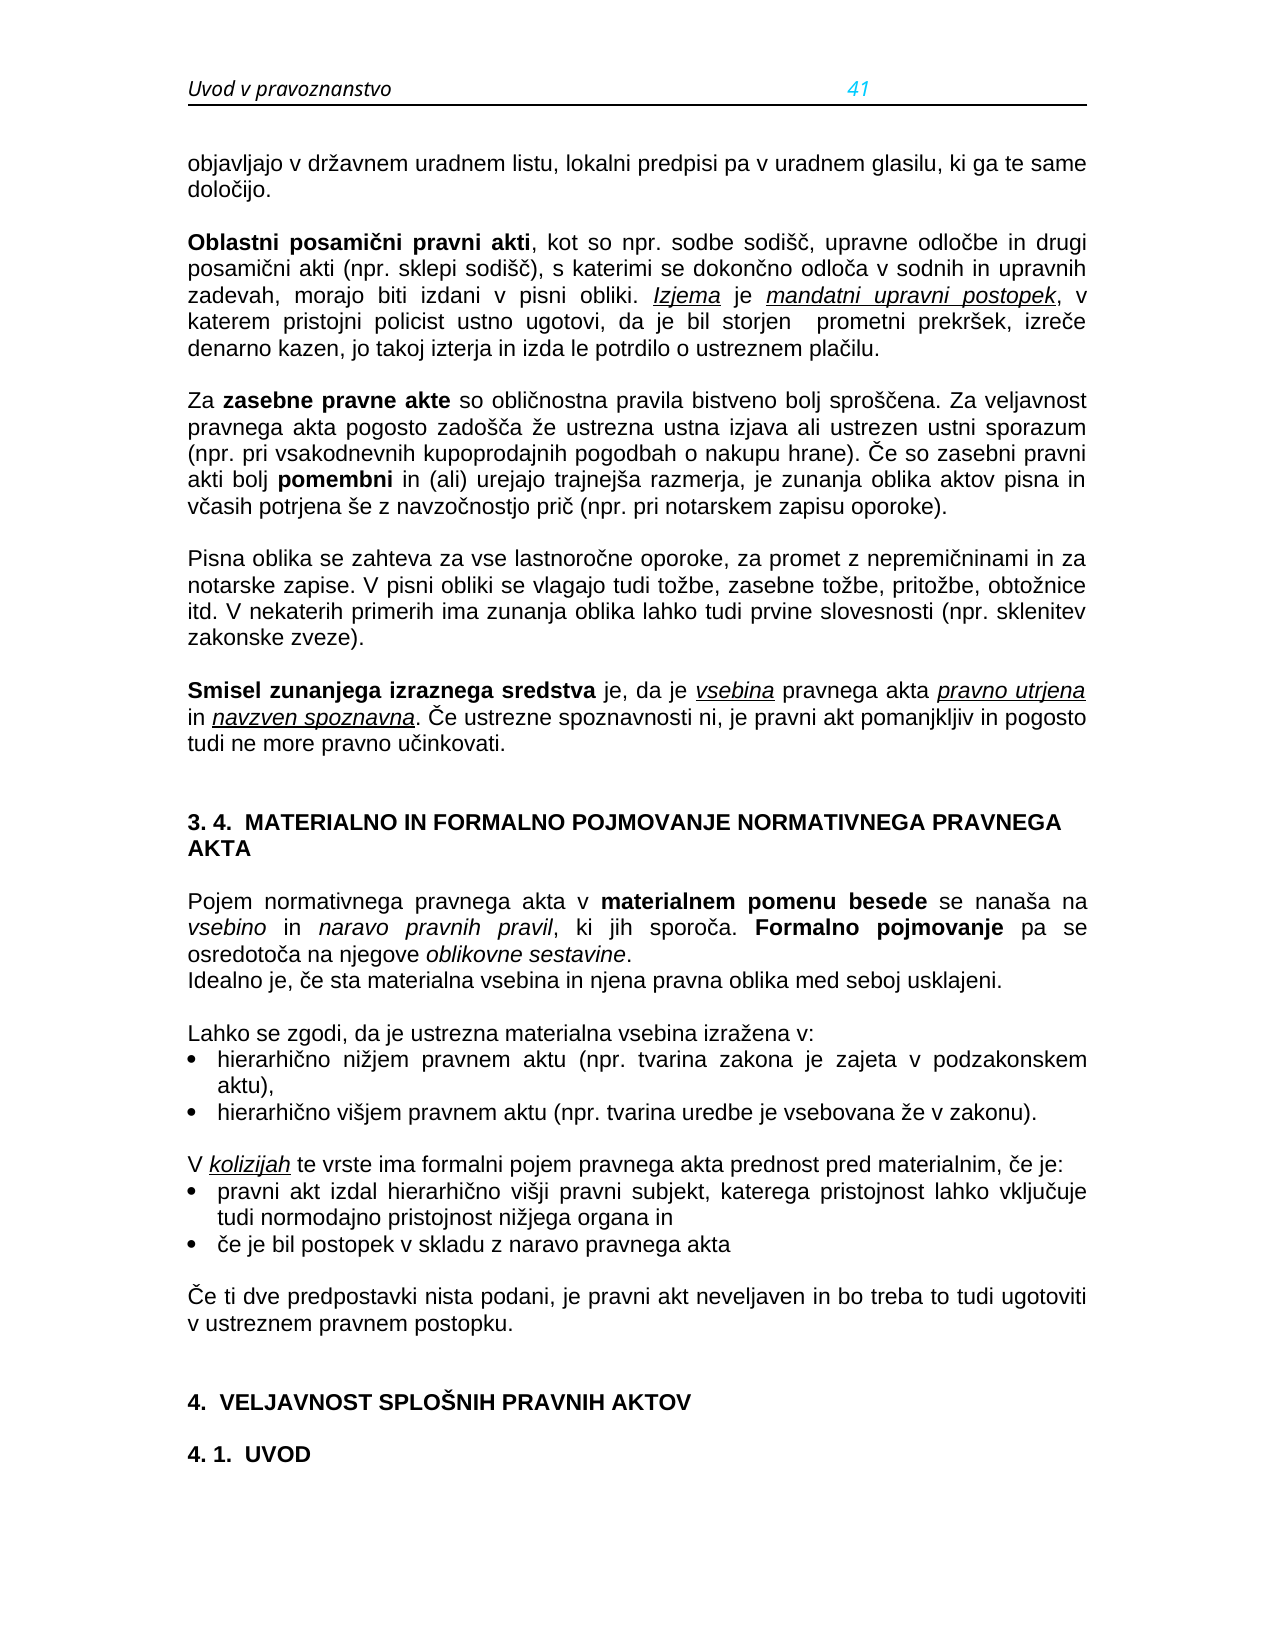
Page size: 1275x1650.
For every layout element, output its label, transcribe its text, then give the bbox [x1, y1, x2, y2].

text Pojem normativnega pravnega akta v materialnem pomenu besede se nanaša na vsebino in naravo pravnih pravil, ki jih sporoča. Formalno pojmovanje pa se osredotoča na njegove oblikovne sestavine. [187, 888, 1087, 967]
list hierarhično višjem pravnem aktu (npr. tvarina uredbe je vsebovana že v zakonu). [187, 1099, 1087, 1125]
text Lahko se zgodi, da je ustrezna materialna vsebina izražena v: [187, 1020, 1087, 1046]
text Smisel zunanjega izraznega sredstva je, da je vsebina pravnega akta pravno utrjena in navzven spoznavna. Če ustrezne spoznavnosti ni, je pravni akt pomanjkljiv in pogosto tudi ne more pravno učinkovati. [187, 677, 1087, 756]
text Pisna oblika se zahteva za vse lastnoročne oporoke, za promet z nepremičninami in za notarske zapise. V pisni obliki se vlagajo tudi tožbe, zasebne tožbe, pritožbe, obtožnice itd. V nekaterih primerih ima zunanja oblika lahko tudi prvine slovesnosti (npr. sklenitev zakonske zveze). [187, 545, 1087, 651]
text Če ti dve predpostavki nista podani, je pravni akt neveljaven in bo treba to tudi ugotoviti v ustreznem pravnem postopku. [187, 1283, 1087, 1336]
text V kolizijah te vrste ima formalni pojem pravnega akta prednost pred materialnim, če je: [187, 1151, 1087, 1178]
text 4. 1. UVOD [187, 1441, 1087, 1468]
text 3. 4. MATERIALNO IN FORMALNO POJMOVANJE NORMATIVNEGA PRAVNEGA AKTA [187, 809, 1087, 862]
text Oblastni posamični pravni akti, kot so npr. sodbe sodišč, upravne odločbe in drugi posamični akti (npr. sklepi sodišč), s katerimi se dokončno odloča v sodnih in upravnih zadevah, morajo biti izdani v pisni obliki. Izjema je mandatni upravni postopek, v katerem pristojni policist ustno ugotovi, da je bil storjen prometni prekršek, izreče denarno kazen, jo takoj izterja in izda le potrdilo o ustreznem plačilu. [187, 229, 1087, 361]
list pravni akt izdal hierarhično višji pravni subjekt, katerega pristojnost lahko vključuje tudi normodajno pristojnost nižjega organa in [187, 1178, 1087, 1231]
text objavljajo v državnem uradnem listu, lokalni predpisi pa v uradnem glasilu, ki ga te same določijo. [187, 150, 1087, 203]
list hierarhično nižjem pravnem aktu (npr. tvarina zakona je zajeta v podzakonskem aktu), [187, 1046, 1087, 1099]
text 4. VELJAVNOST SPLOŠNIH PRAVNIH AKTOV [187, 1389, 1087, 1415]
text Idealno je, če sta materialna vsebina in njena pravna oblika med seboj usklajeni. [187, 967, 1087, 993]
list če je bil postopek v skladu z naravo pravnega akta [187, 1231, 1087, 1257]
text Za zasebne pravne akte so obličnostna pravila bistveno bolj sproščena. Za veljavnost pravnega akta pogosto zadošča že ustrezna ustna izjava ali ustrezen ustni sporazum (npr. pri vsakodnevnih kupoprodajnih pogodbah o nakupu hrane). Če so zasebni pravni akti bolj pomembni in (ali) urejajo trajnejša razmerja, je zunanja oblika aktov pisna in včasih potrjena še z navzočnostjo prič (npr. pri notarskem zapisu oporoke). [187, 387, 1087, 519]
